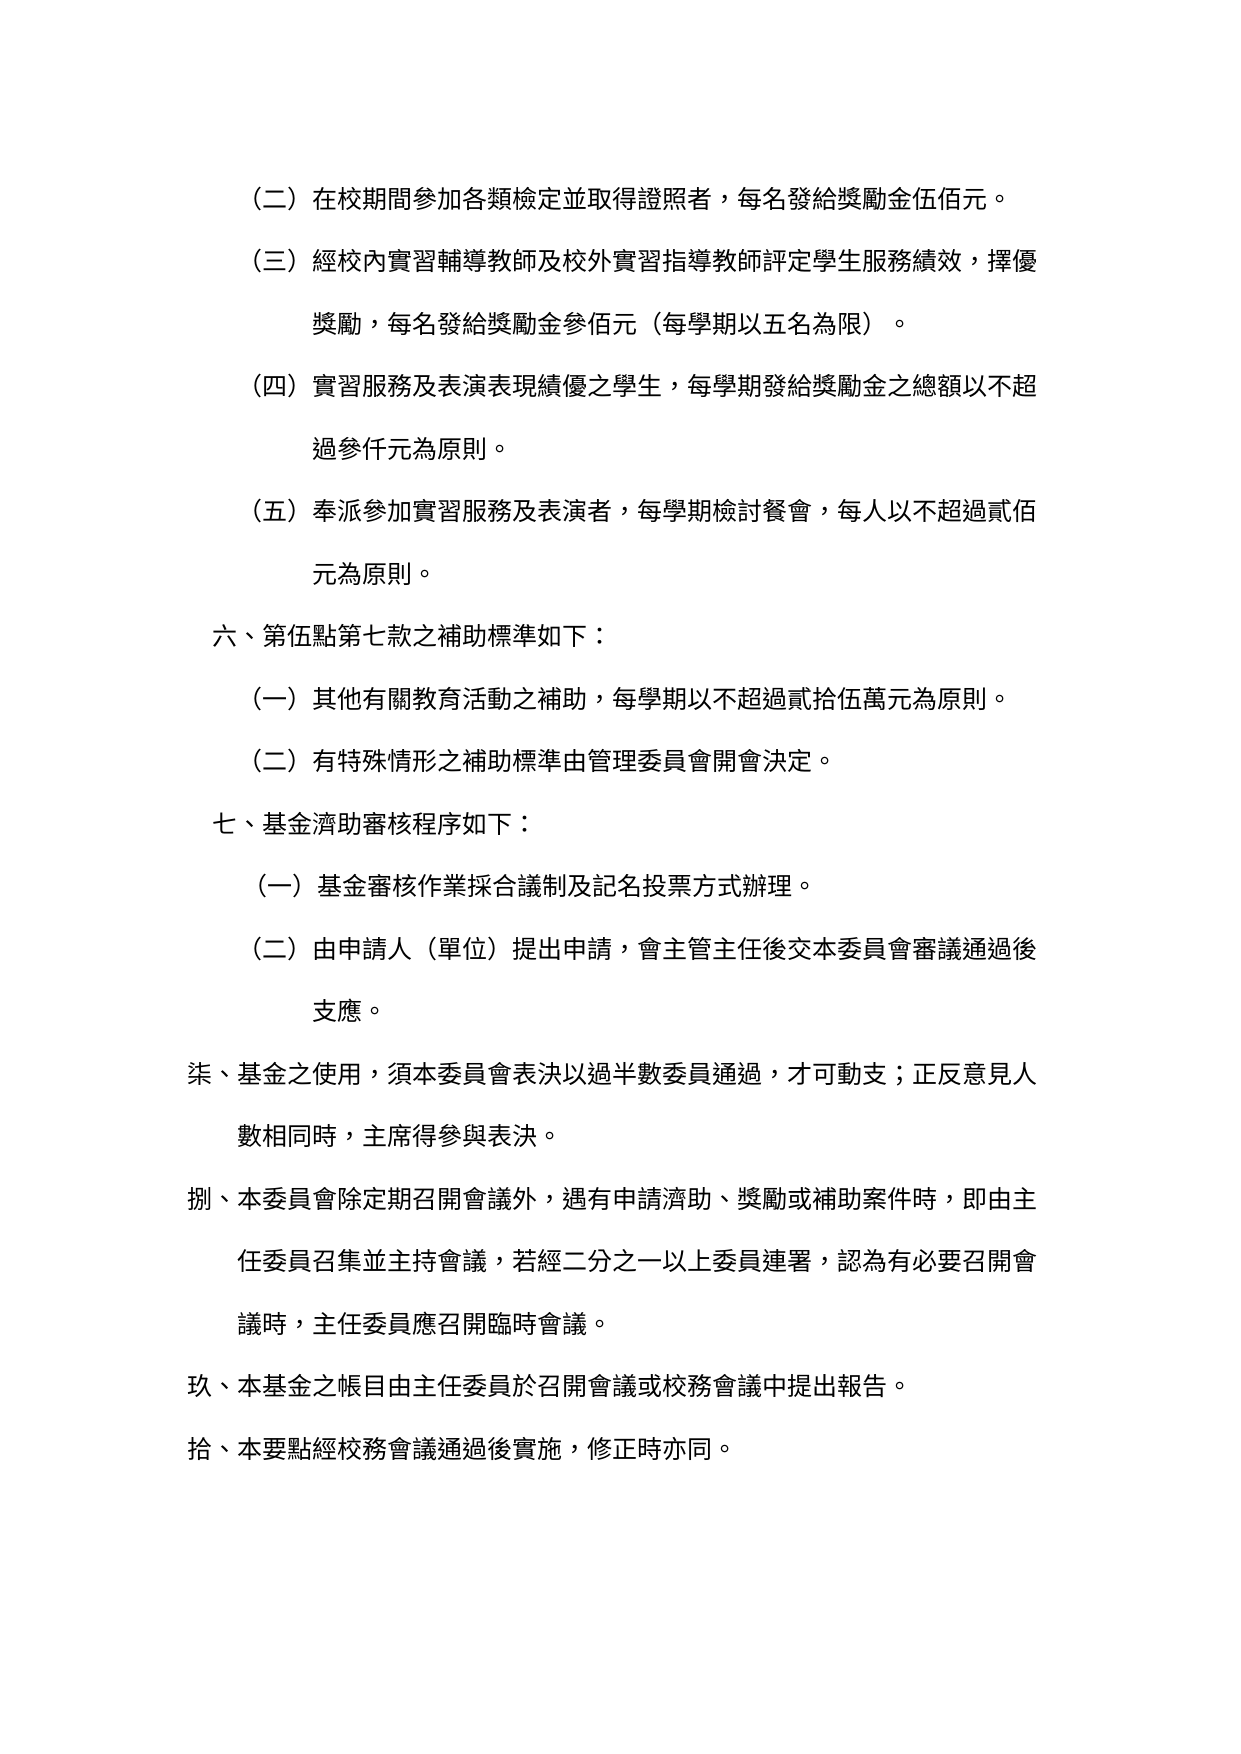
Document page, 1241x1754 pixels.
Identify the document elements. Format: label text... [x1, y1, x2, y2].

text 拾、本要點經校務會議通過後實施，修正時亦同。 [187, 1406, 1053, 1468]
text 玖、本基金之帳目由主任委員於召開會議或校務會議中提出報告。 [187, 1343, 1053, 1406]
text 七、基金濟助審核程序如下： [187, 781, 1053, 843]
text （二）由申請人（單位）提出申請，會主管主任後交本委員會審議通過後支應。 [237, 906, 1053, 1031]
text （四）實習服務及表演表現績優之學生，每學期發給獎勵金之總額以不超過參仟元為原則。 [237, 343, 1053, 468]
text 六、第伍點第七款之補助標準如下： [187, 593, 1053, 656]
text （三）經校內實習輔導教師及校外實習指導教師評定學生服務績效，擇優獎勵，每名發給獎勵金參佰元（每學期以五名為限）。 [237, 218, 1053, 343]
text （五）奉派參加實習服務及表演者，每學期檢討餐會，每人以不超過貳佰元為原則。 [237, 468, 1053, 593]
text 柒、基金之使用，須本委員會表決以過半數委員通過，才可動支；正反意見人數相同時，主席得參與表決。 [187, 1031, 1053, 1156]
text （一）其他有關教育活動之補助，每學期以不超過貳拾伍萬元為原則。 [187, 656, 1053, 718]
text （一）基金審核作業採合議制及記名投票方式辦理。 [187, 843, 1053, 906]
text （二）有特殊情形之補助標準由管理委員會開會決定。 [212, 718, 1053, 781]
text 捌、本委員會除定期召開會議外，遇有申請濟助、獎勵或補助案件時，即由主任委員召集並主持會議，若經二分之一以上委員連署，認為有必要召開會議時，主任委員應召開臨時會議。 [187, 1156, 1053, 1343]
text （二）在校期間參加各類檢定並取得證照者，每名發給獎勵金伍佰元。 [237, 156, 1053, 218]
